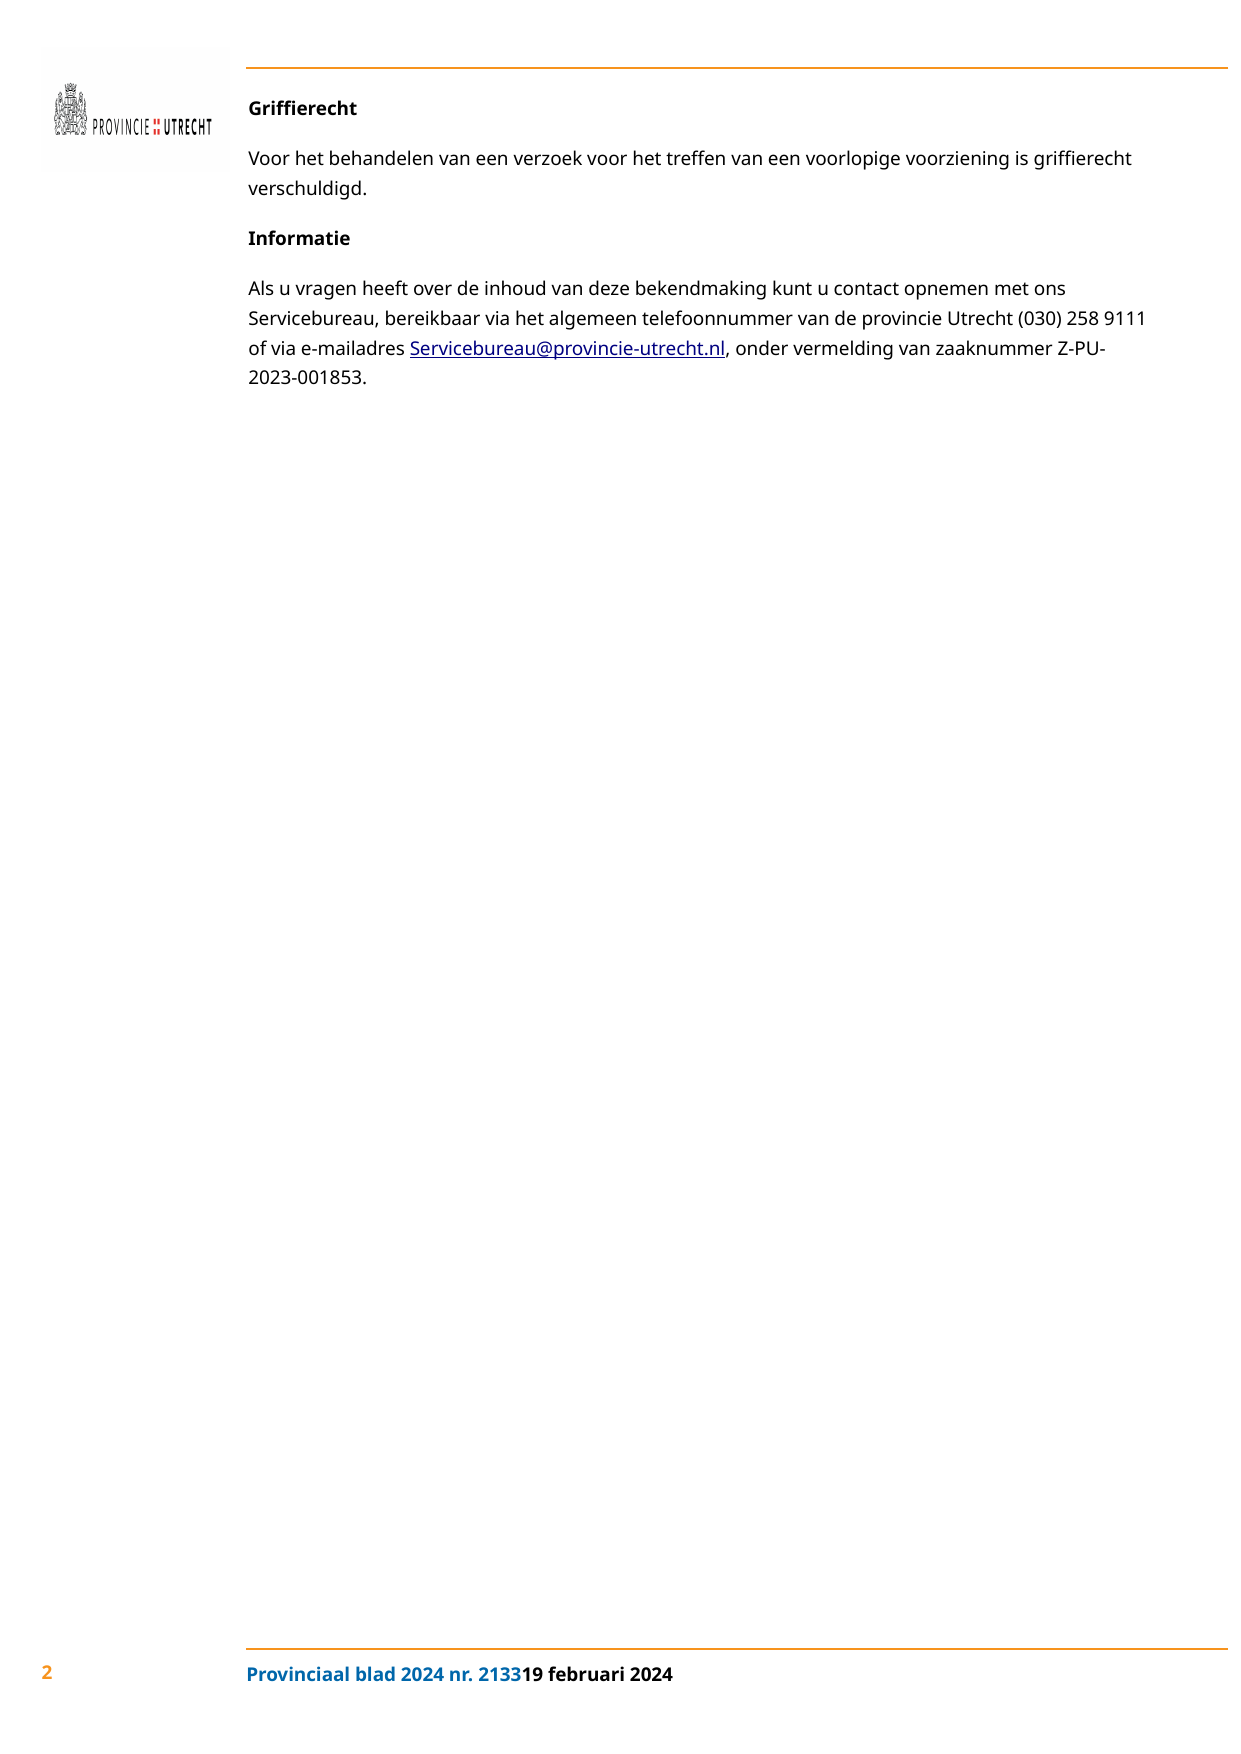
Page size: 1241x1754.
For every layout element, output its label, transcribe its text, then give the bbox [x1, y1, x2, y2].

text Als u vragen heeft over de inhoud van deze bekendmaking kunt u contact opnemen met ons Servicebureau, bereikbaar via het algemeen telefoonnummer van de provincie Utrecht (030) 258 9111 of via e-mailadres Servicebureau@provincie-utrecht.nl, onder vermelding van zaaknummer Z-PU-2023-001853. [248, 276, 1152, 390]
text Voor het behandelen van een verzoek voor het treffen van een voorlopige voorziening is griffierecht verschuldigd. [248, 145, 1152, 201]
picture [41, 47, 231, 172]
text Informatie [248, 225, 1152, 251]
text Griffierecht [248, 95, 1152, 121]
